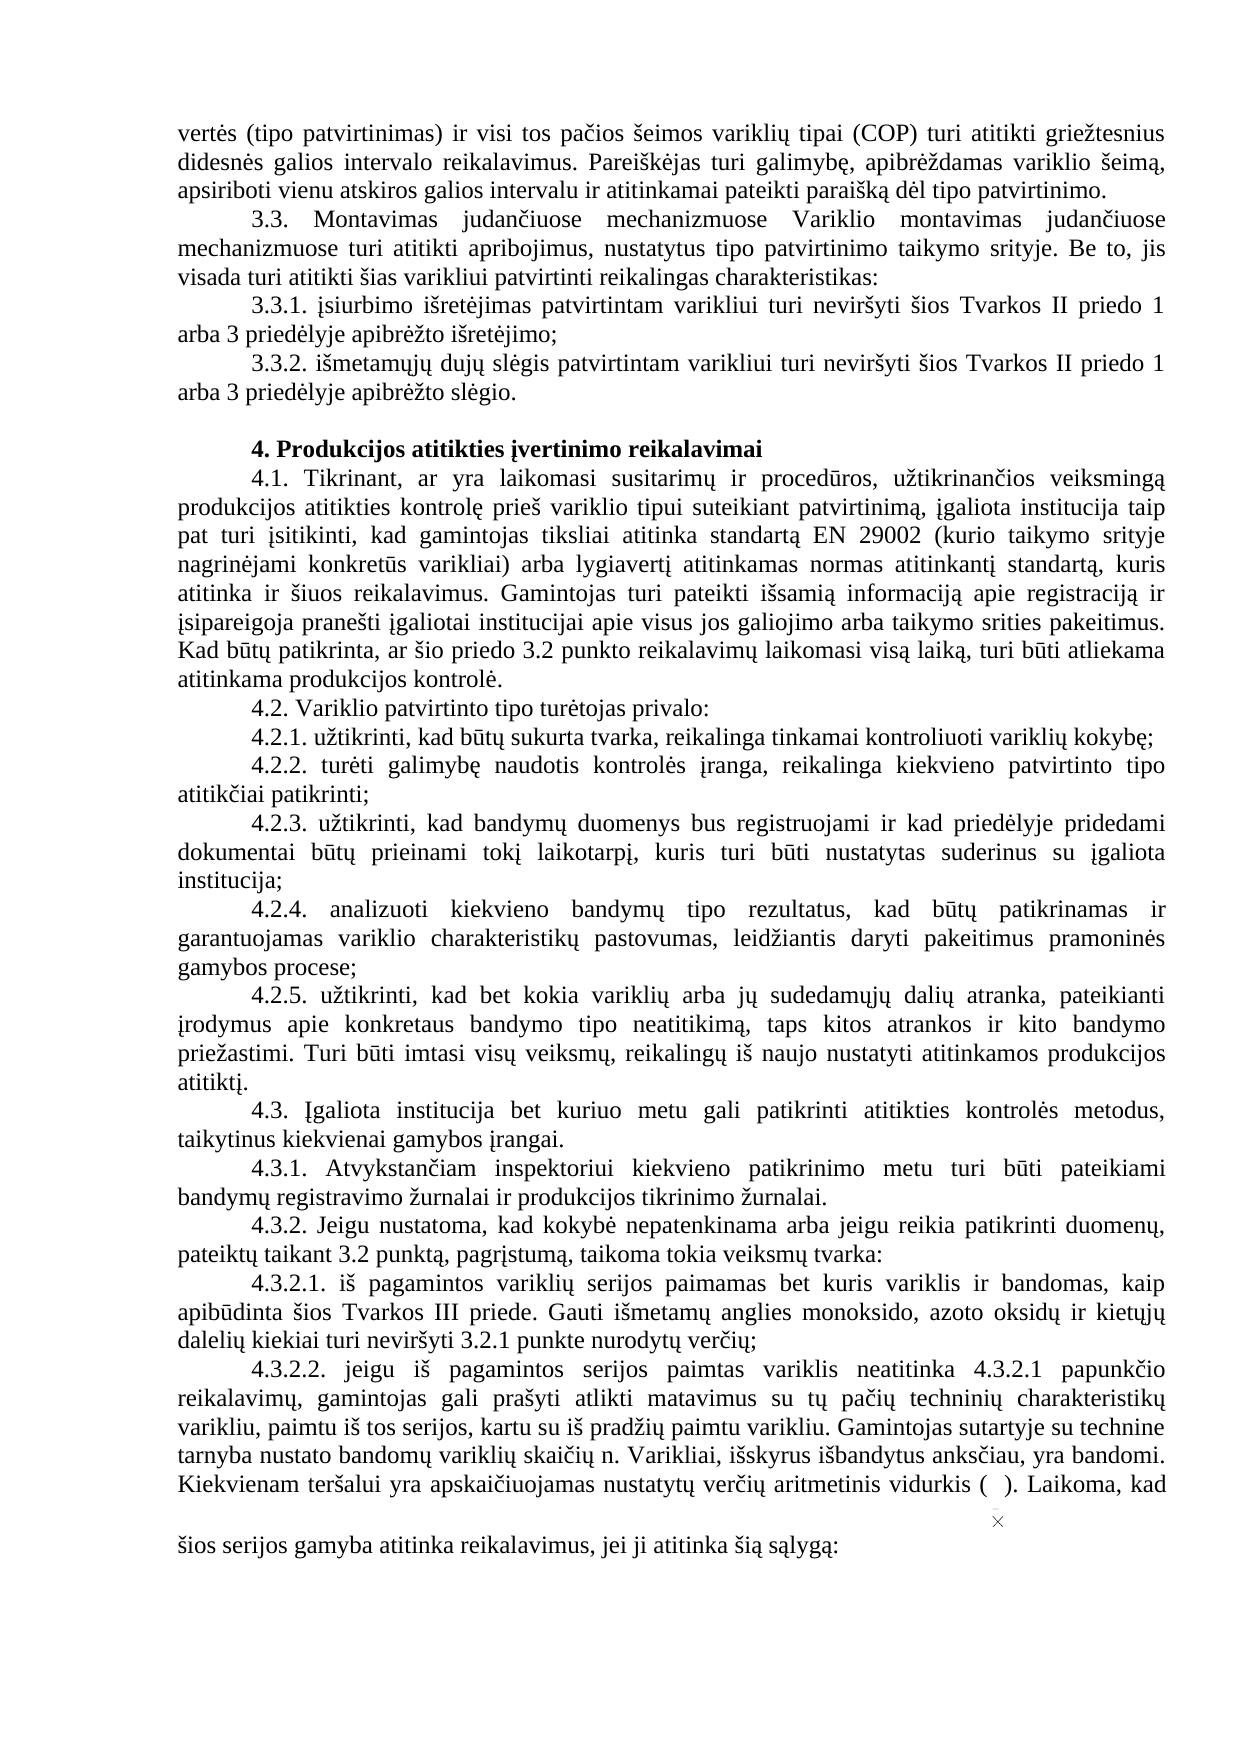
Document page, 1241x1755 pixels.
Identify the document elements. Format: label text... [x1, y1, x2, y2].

text 3.3.1. įsiurbimo išretėjimas patvirtintam varikliui turi neviršyti šios Tvarkos II priedo 1 arba 3 priedėlyje apibrėžto išretėjimo; [177, 291, 1166, 348]
text 4.3.1. Atvykstančiam inspektoriui kiekvieno patikrinimo metu turi būti pateikiami bandymų registravimo žurnalai ir produkcijos tikrinimo žurnalai. [177, 1153, 1166, 1211]
text 4. Produkcijos atitikties įvertinimo reikalavimai [177, 434, 1166, 463]
text 4.3.2. Jeigu nustatoma, kad kokybė nepatenkinama arba jeigu reikia patikrinti duomenų, pateiktų taikant 3.2 punktą, pagrįstumą, taikoma tokia veiksmų tvarka: [177, 1211, 1166, 1268]
text 4.2.4. analizuoti kiekvieno bandymų tipo rezultatus, kad būtų patikrinamas ir garantuojamas variklio charakteristikų pastovumas, leidžiantis daryti pakeitimus pramoninės gamybos procese; [177, 894, 1166, 981]
text 3.3. Montavimas judančiuose mechanizmuose Variklio montavimas judančiuose mechanizmuose turi atitikti apribojimus, nustatytus tipo patvirtinimo taikymo srityje. Be to, jis visada turi atitikti šias varikliui patvirtinti reikalingas charakteristikas: [177, 204, 1166, 291]
text 3.3.2. išmetamųjų dujų slėgis patvirtintam varikliui turi neviršyti šios Tvarkos II priedo 1 arba 3 priedėlyje apibrėžto slėgio. [177, 348, 1166, 406]
text 4.2.1. užtikrinti, kad būtų sukurta tvarka, reikalinga tinkamai kontroliuoti variklių kokybę; [177, 722, 1166, 751]
text 4.3.2.1. iš pagamintos variklių serijos paimamas bet kuris variklis ir bandomas, kaip apibūdinta šios Tvarkos III priede. Gauti išmetamų anglies monoksido, azoto oksidų ir kietųjų dalelių kiekiai turi neviršyti 3.2.1 punkte nurodytų verčių; [177, 1268, 1166, 1354]
text 4.2. Variklio patvirtinto tipo turėtojas privalo: [177, 693, 1166, 722]
text vertės (tipo patvirtinimas) ir visi tos pačios šeimos variklių tipai (COP) turi atitikti griežtesnius didesnės galios intervalo reikalavimus. Pareiškėjas turi galimybę, apibrėždamas variklio šeimą, apsiriboti vienu atskiros galios intervalu ir atitinkamai pateikti paraišką dėl tipo patvirtinimo. [177, 118, 1166, 204]
text 4.2.2. turėti galimybę naudotis kontrolės įranga, reikalinga kiekvieno patvirtinto tipo atitikčiai patikrinti; [177, 751, 1166, 808]
text 4.1. Tikrinant, ar yra laikomasi susitarimų ir procedūros, užtikrinančios veiksmingą produkcijos atitikties kontrolę prieš variklio tipui suteikiant patvirtinimą, įgaliota institucija taip pat turi įsitikinti, kad gamintojas tiksliai atitinka standartą EN 29002 (kurio taikymo srityje nagrinėjami konkretūs varikliai) arba lygiavertį atitinkamas normas atitinkantį standartą, kuris atitinka ir šiuos reikalavimus. Gamintojas turi pateikti išsamią informaciją apie registraciją ir įsipareigoja pranešti įgaliotai institucijai apie visus jos galiojimo arba taikymo srities pakeitimus. Kad būtų patikrinta, ar šio priedo 3.2 punkto reikalavimų laikomasi visą laiką, turi būti atliekama atitinkama produkcijos kontrolė. [177, 463, 1166, 693]
text 4.3. Įgaliota institucija bet kuriuo metu gali patikrinti atitikties kontrolės metodus, taikytinus kiekvienai gamybos įrangai. [177, 1096, 1166, 1153]
text 4.3.2.2. jeigu iš pagamintos serijos paimtas variklis neatitinka 4.3.2.1 papunkčio reikalavimų, gamintojas gali prašyti atlikti matavimus su tų pačių techninių charakteristikų varikliu, paimtu iš tos serijos, kartu su iš pradžių paimtu varikliu. Gamintojas sutartyje su technine tarnyba nustato bandomų variklių skaičių n. Varikliai, išskyrus išbandytus anksčiau, yra bandomi. Kiekvienam teršalui yra apskaičiuojamas nustatytų verčių aritmetinis vidurkis (). Laikoma, kad šios serijos gamyba atitinka reikalavimus, jei ji atitinka šią sąlygą: [177, 1354, 1166, 1559]
text 4.2.3. užtikrinti, kad bandymų duomenys bus registruojami ir kad priedėlyje pridedami dokumentai būtų prieinami tokį laikotarpį, kuris turi būti nustatytas suderinus su įgaliota institucija; [177, 808, 1166, 894]
text 4.2.5. užtikrinti, kad bet kokia variklių arba jų sudedamųjų dalių atranka, pateikianti įrodymus apie konkretaus bandymo tipo neatitikimą, taps kitos atrankos ir kito bandymo priežastimi. Turi būti imtasi visų veiksmų, reikalingų iš naujo nustatyti atitinkamos produkcijos atitiktį. [177, 981, 1166, 1096]
